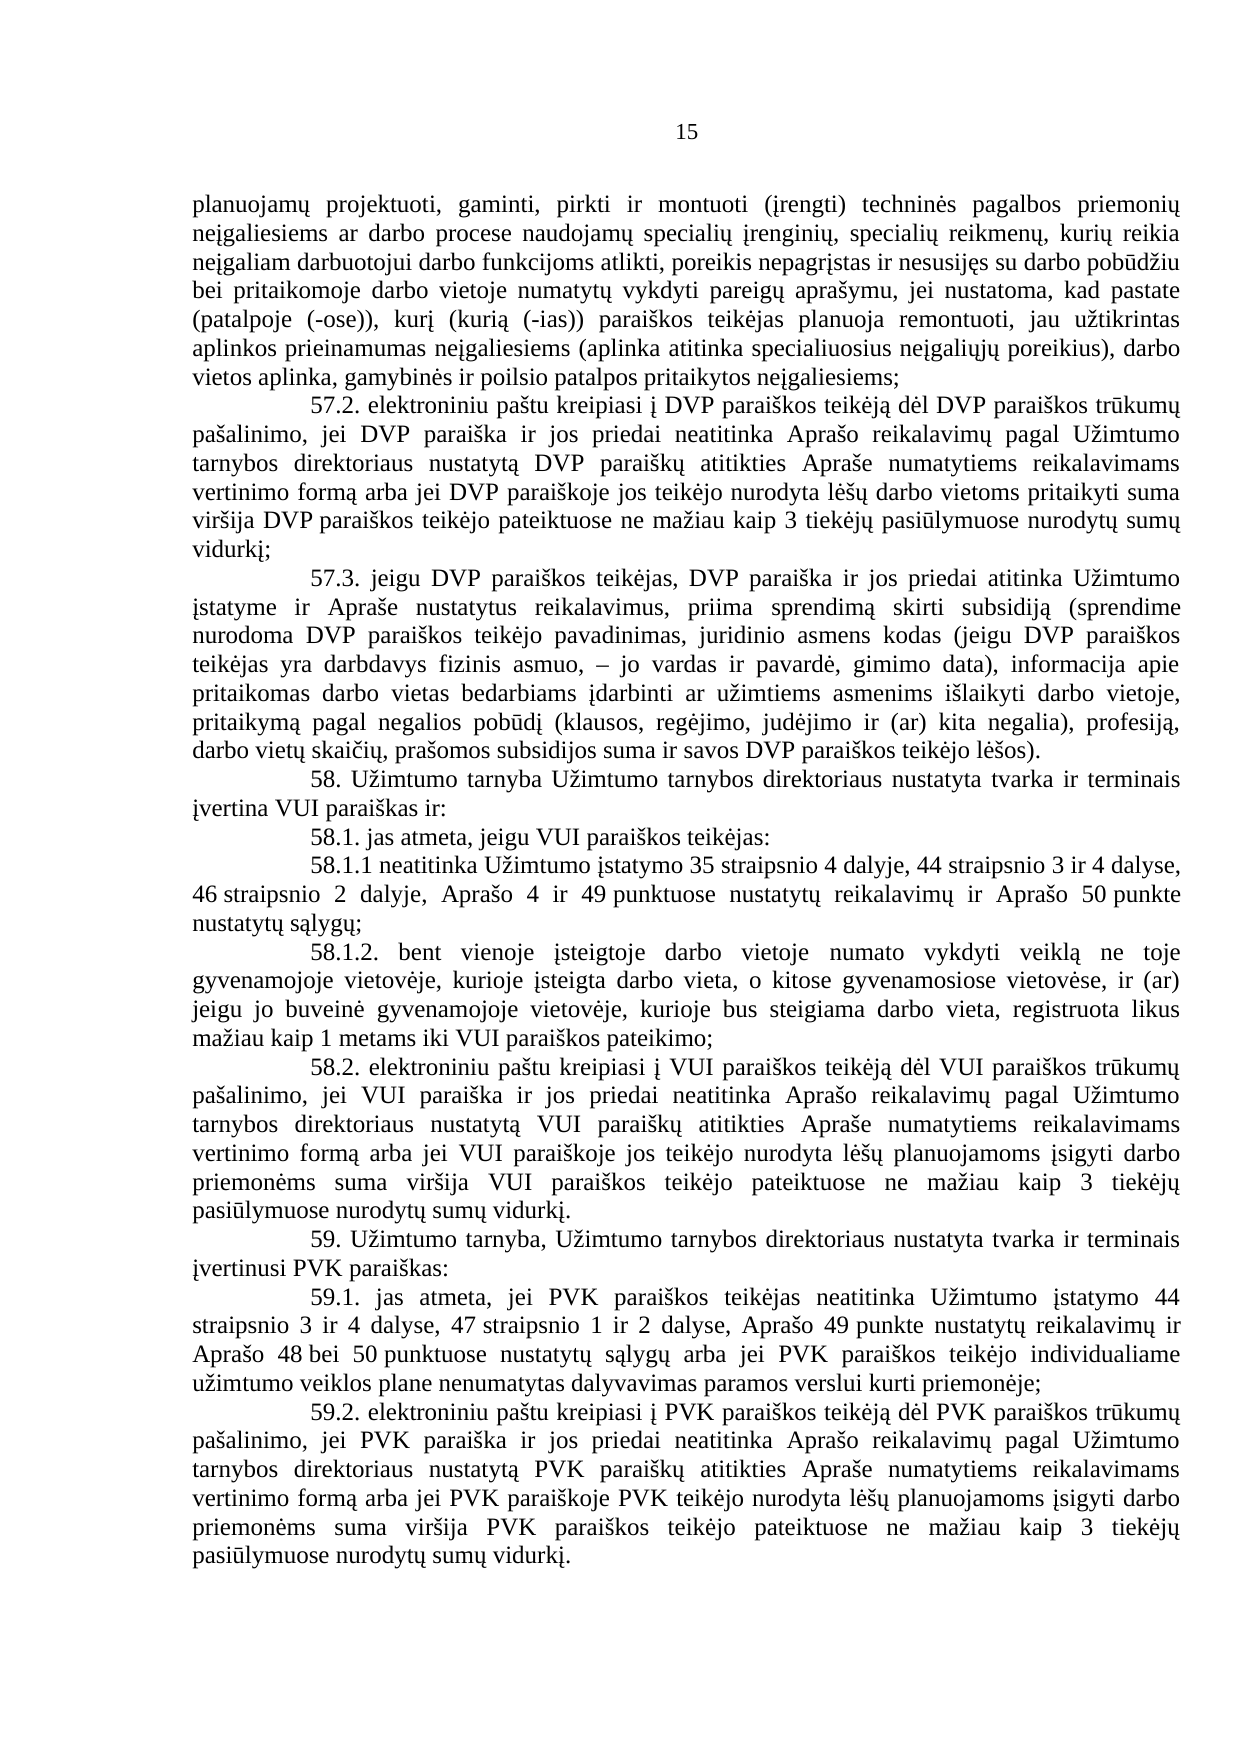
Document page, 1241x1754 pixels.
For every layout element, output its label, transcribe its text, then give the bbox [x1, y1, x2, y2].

text 59. Užimtumo tarnyba, Užimtumo tarnybos direktoriaus nustatyta tvarka ir terminais įvertinusi PVK paraiškas: [192, 1224, 1181, 1282]
text 57.3. jeigu DVP paraiškos teikėjas, DVP paraiška ir jos priedai atitinka Užimtumo įstatyme ir Apraše nustatytus reikalavimus, priima sprendimą skirti subsidiją (sprendime nurodoma DVP paraiškos teikėjo pavadinimas, juridinio asmens kodas (jeigu DVP paraiškos teikėjas yra darbdavys fizinis asmuo, – jo vardas ir pavardė, gimimo data), informacija apie pritaikomas darbo vietas bedarbiams įdarbinti ar užimtiems asmenims išlaikyti darbo vietoje, pritaikymą pagal negalios pobūdį (klausos, regėjimo, judėjimo ir (ar) kita negalia), profesiją, darbo vietų skaičių, prašomos subsidijos suma ir savos DVP paraiškos teikėjo lėšos). [192, 563, 1181, 764]
text 57.2. elektroniniu paštu kreipiasi į DVP paraiškos teikėją dėl DVP paraiškos trūkumų pašalinimo, jei DVP paraiška ir jos priedai neatitinka Aprašo reikalavimų pagal Užimtumo tarnybos direktoriaus nustatytą DVP paraiškų atitikties Apraše numatytiems reikalavimams vertinimo formą arba jei DVP paraiškoje jos teikėjo nurodyta lėšų darbo vietoms pritaikyti suma viršija DVP paraiškos teikėjo pateiktuose ne mažiau kaip 3 tiekėjų pasiūlymuose nurodytų sumų vidurkį; [192, 391, 1181, 563]
text 58.1.2. bent vienoje įsteigtoje darbo vietoje numato vykdyti veiklą ne toje gyvenamojoje vietovėje, kurioje įsteigta darbo vieta, o kitose gyvenamosiose vietovėse, ir (ar) jeigu jo buveinė gyvenamojoje vietovėje, kurioje bus steigiama darbo vieta, registruota likus mažiau kaip 1 metams iki VUI paraiškos pateikimo; [192, 937, 1181, 1052]
text 58.1.1 neatitinka Užimtumo įstatymo 35 straipsnio 4 dalyje, 44 straipsnio 3 ir 4 dalyse, 46 straipsnio 2 dalyje, Aprašo 4 ir 49 punktuose nustatytų reikalavimų ir Aprašo 50 punkte nustatytų sąlygų; [192, 851, 1181, 937]
text 58. Užimtumo tarnyba Užimtumo tarnybos direktoriaus nustatyta tvarka ir terminais įvertina VUI paraiškas ir: [192, 764, 1181, 822]
text 59.2. elektroniniu paštu kreipiasi į PVK paraiškos teikėją dėl PVK paraiškos trūkumų pašalinimo, jei PVK paraiška ir jos priedai neatitinka Aprašo reikalavimų pagal Užimtumo tarnybos direktoriaus nustatytą PVK paraiškų atitikties Apraše numatytiems reikalavimams vertinimo formą arba jei PVK paraiškoje PVK teikėjo nurodyta lėšų planuojamoms įsigyti darbo priemonėms suma viršija PVK paraiškos teikėjo pateiktuose ne mažiau kaip 3 tiekėjų pasiūlymuose nurodytų sumų vidurkį. [192, 1397, 1181, 1569]
text 59.1. jas atmeta, jei PVK paraiškos teikėjas neatitinka Užimtumo įstatymo 44 straipsnio 3 ir 4 dalyse, 47 straipsnio 1 ir 2 dalyse, Aprašo 49 punkte nustatytų reikalavimų ir Aprašo 48 bei 50 punktuose nustatytų sąlygų arba jei PVK paraiškos teikėjo individualiame užimtumo veiklos plane nenumatytas dalyvavimas paramos verslui kurti priemonėje; [192, 1282, 1181, 1397]
text 58.1. jas atmeta, jeigu VUI paraiškos teikėjas: [192, 822, 1181, 851]
text 58.2. elektroniniu paštu kreipiasi į VUI paraiškos teikėją dėl VUI paraiškos trūkumų pašalinimo, jei VUI paraiška ir jos priedai neatitinka Aprašo reikalavimų pagal Užimtumo tarnybos direktoriaus nustatytą VUI paraiškų atitikties Apraše numatytiems reikalavimams vertinimo formą arba jei VUI paraiškoje jos teikėjo nurodyta lėšų planuojamoms įsigyti darbo priemonėms suma viršija VUI paraiškos teikėjo pateiktuose ne mažiau kaip 3 tiekėjų pasiūlymuose nurodytų sumų vidurkį. [192, 1052, 1181, 1224]
text planuojamų projektuoti, gaminti, pirkti ir montuoti (įrengti) techninės pagalbos priemonių neįgaliesiems ar darbo procese naudojamų specialių įrenginių, specialių reikmenų, kurių reikia neįgaliam darbuotojui darbo funkcijoms atlikti, poreikis nepagrįstas ir nesusijęs su darbo pobūdžiu bei pritaikomoje darbo vietoje numatytų vykdyti pareigų aprašymu, jei nustatoma, kad pastate (patalpoje (-ose)), kurį (kurią (-ias)) paraiškos teikėjas planuoja remontuoti, jau užtikrintas aplinkos prieinamumas neįgaliesiems (aplinka atitinka specialiuosius neįgaliųjų poreikius), darbo vietos aplinka, gamybinės ir poilsio patalpos pritaikytos neįgaliesiems; [192, 189, 1181, 391]
